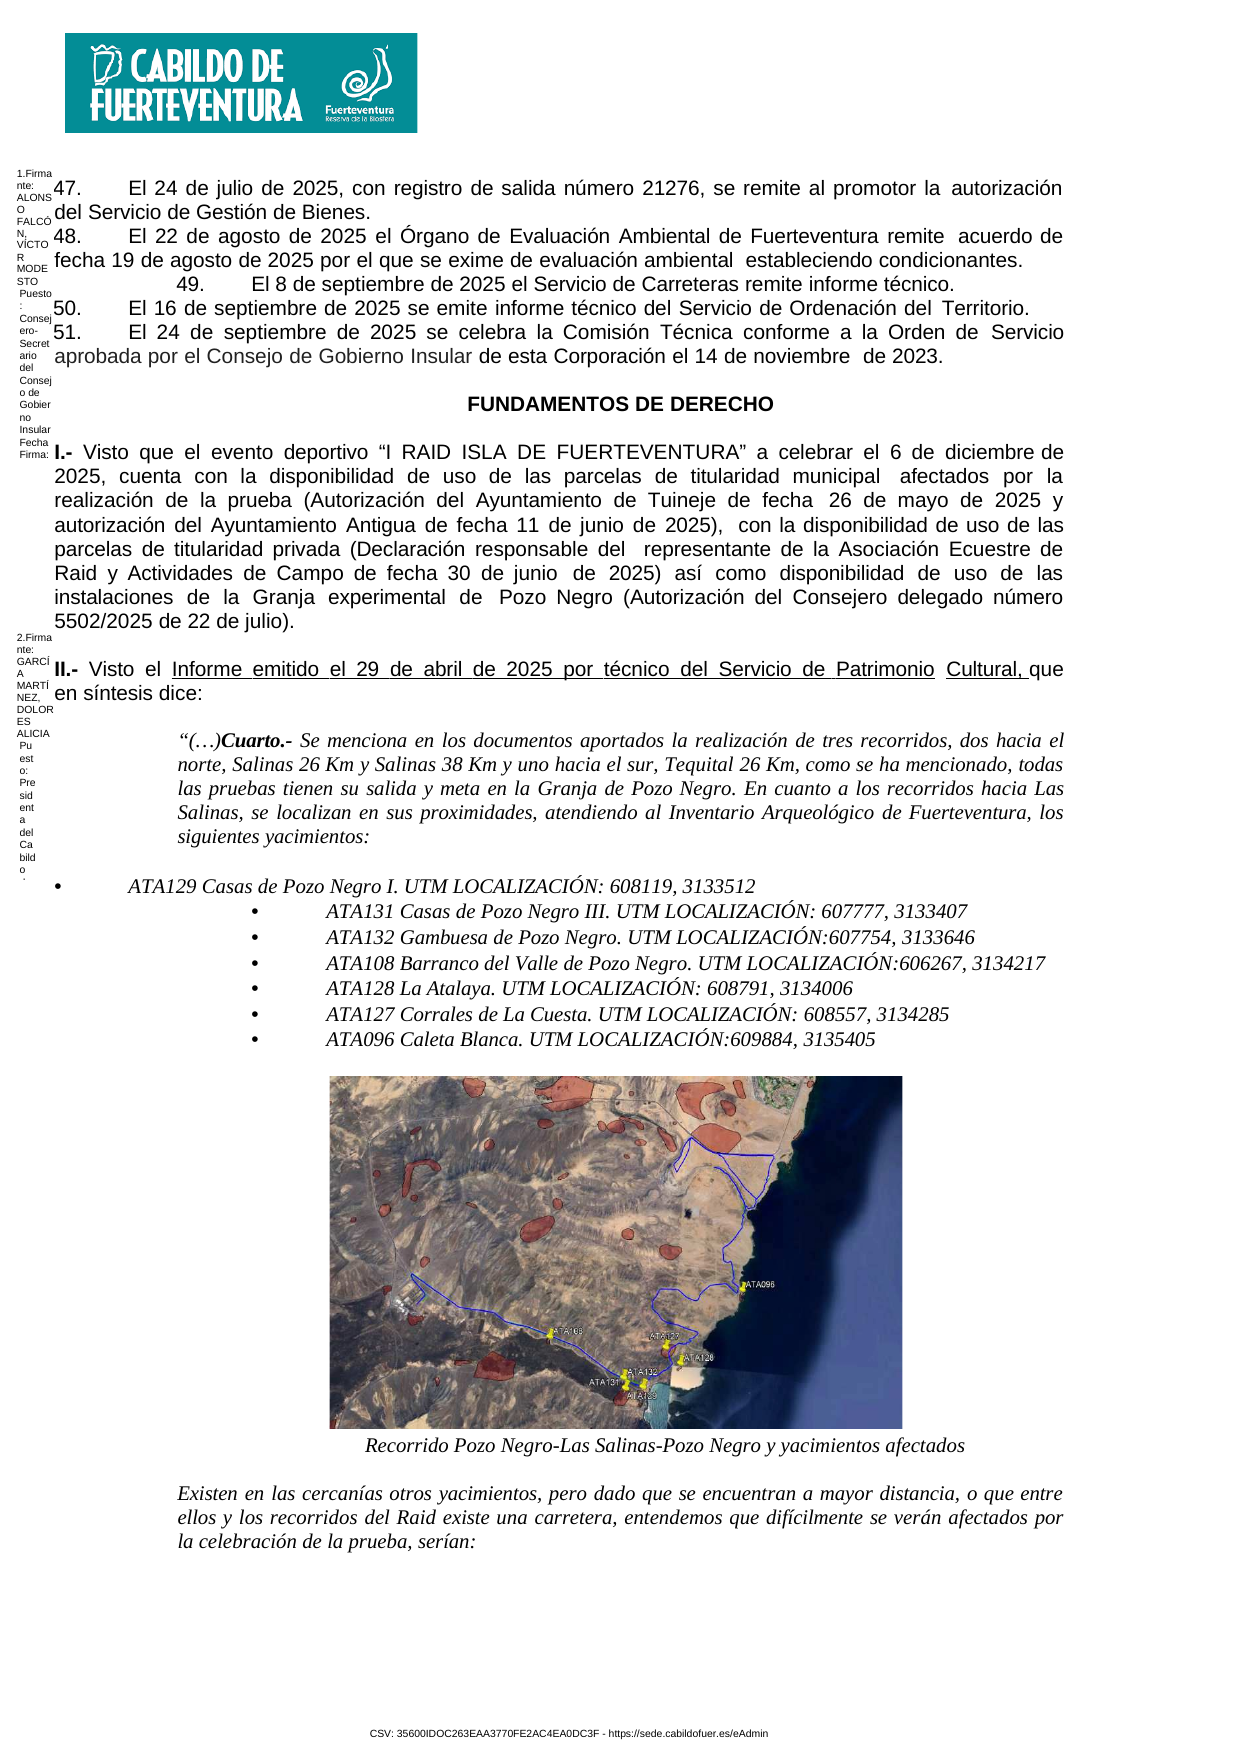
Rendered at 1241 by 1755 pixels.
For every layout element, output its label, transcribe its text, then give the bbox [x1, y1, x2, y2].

text Recorrido Pozo Negro-Las Salinas-Pozo Negro y yacimientos afectados [365, 1433, 1241, 1457]
list El 24 de septiembre de 2025 se celebra la Comisión Técnica conforme a la Orden de Servicio aprobada por el Consejo de Gobierno Insular de esta Corporación el 14 de noviembre de 2023. [54, 320, 1064, 368]
list ATA129 Casas de Pozo Negro I. UTM LOCALIZACIÓN: 608119, 3133512 [54, 874, 1241, 898]
list Puesto: Presidenta del Cabildo de Fuerteventura Fecha Firma: 02/10/2025 10:59:00 [19, 740, 36, 879]
text I.- Visto que el evento deportivo “I RAID ISLA DE FUERTEVENTURA” a celebrar el 6 de diciembre de 2025, cuenta con la disponibilidad de uso de las parcelas de titularidad municipal afectados por la realización de la prueba (Autorización del Ayuntamiento de Tuineje de fecha 26 de mayo de 2025 y autorización del Ayuntamiento Antigua de fecha 11 de junio de 2025), con la disponibilidad de uso de las parcelas de titularidad privada (Declaración responsable del representante de la Asociación Ecuestre de Raid y Actividades de Campo de fecha 30 de junio de 2025) así como disponibilidad de uso de las instalaciones de la Granja experimental de Pozo Negro (Autorización del Consejero delegado número 5502/2025 de 22 de julio). [54, 440, 1064, 633]
list 2.Firmante: GARCÍA MARTÍNEZ, DOLORES ALICIA [17, 631, 54, 739]
list ATA127 Corrales de La Cuesta. UTM LOCALIZACIÓN: 608557, 3134285 [251, 1002, 1241, 1026]
list ATA132 Gambuesa de Pozo Negro. UTM LOCALIZACIÓN:607754, 3133646 [251, 925, 1241, 949]
list El 22 de agosto de 2025 el Órgano de Evaluación Ambiental de Fuerteventura remite acuerdo de fecha 19 de agosto de 2025 por el que se exime de evaluación ambiental estableciendo condicionantes. [54, 224, 1064, 272]
text “(…)Cuarto.- Se menciona en los documentos aportados la realización de tres recorridos, dos hacia el norte, Salinas 26 Km y Salinas 38 Km y uno hacia el sur, Tequital 26 Km, como se ha mencionado, todas las pruebas tienen su salida y meta en la Granja de Pozo Negro. En cuanto a los recorridos hacia Las Salinas, se localizan en sus proximidades, atendiendo al Inventario Arqueológico de Fuerteventura, los siguientes yacimientos: [177, 728, 1064, 848]
list ATA131 Casas de Pozo Negro III. UTM LOCALIZACIÓN: 607777, 3133407 [251, 899, 1241, 923]
list 1.Firmante: ALONSO FALCÓN, VÍCTOR MODESTO [17, 167, 54, 287]
list El 24 de julio de 2025, con registro de salida número 21276, se remite al promotor la autorización del Servicio de Gestión de Bienes. [54, 176, 1064, 224]
list El 16 de septiembre de 2025 se emite informe técnico del Servicio de Ordenación del Territorio. [54, 296, 1064, 320]
list El 8 de septiembre de 2025 el Servicio de Carreteras remite informe técnico. [176, 272, 1241, 296]
text II.- Visto el Informe emitido el 29 de abril de 2025 por técnico del Servicio de Patrimonio Cultural, que en síntesis dice: [54, 657, 1064, 705]
list ATA128 La Atalaya. UTM LOCALIZACIÓN: 608791, 3134006 [251, 976, 1241, 1000]
list [14, 167, 54, 463]
list Puesto: Consejero-Secretario del Consejo de Gobierno Insular Fecha Firma: 02/10/2025 10:54:07 [19, 288, 52, 463]
list ATA096 Caleta Blanca. UTM LOCALIZACIÓN:609884, 3135405 [251, 1027, 1241, 1051]
subtitle FUNDAMENTOS DE DERECHO [466, 392, 774, 416]
text Existen en las cercanías otros yacimientos, pero dado que se encuentran a mayor distancia, o que entre ellos y los recorridos del Raid existe una carretera, entendemos que difícilmente se verán afectados por la celebración de la prueba, serían: [177, 1481, 1064, 1553]
list ATA108 Barranco del Valle de Pozo Negro. UTM LOCALIZACIÓN:606267, 3134217 [251, 950, 1241, 974]
list [14, 631, 54, 879]
